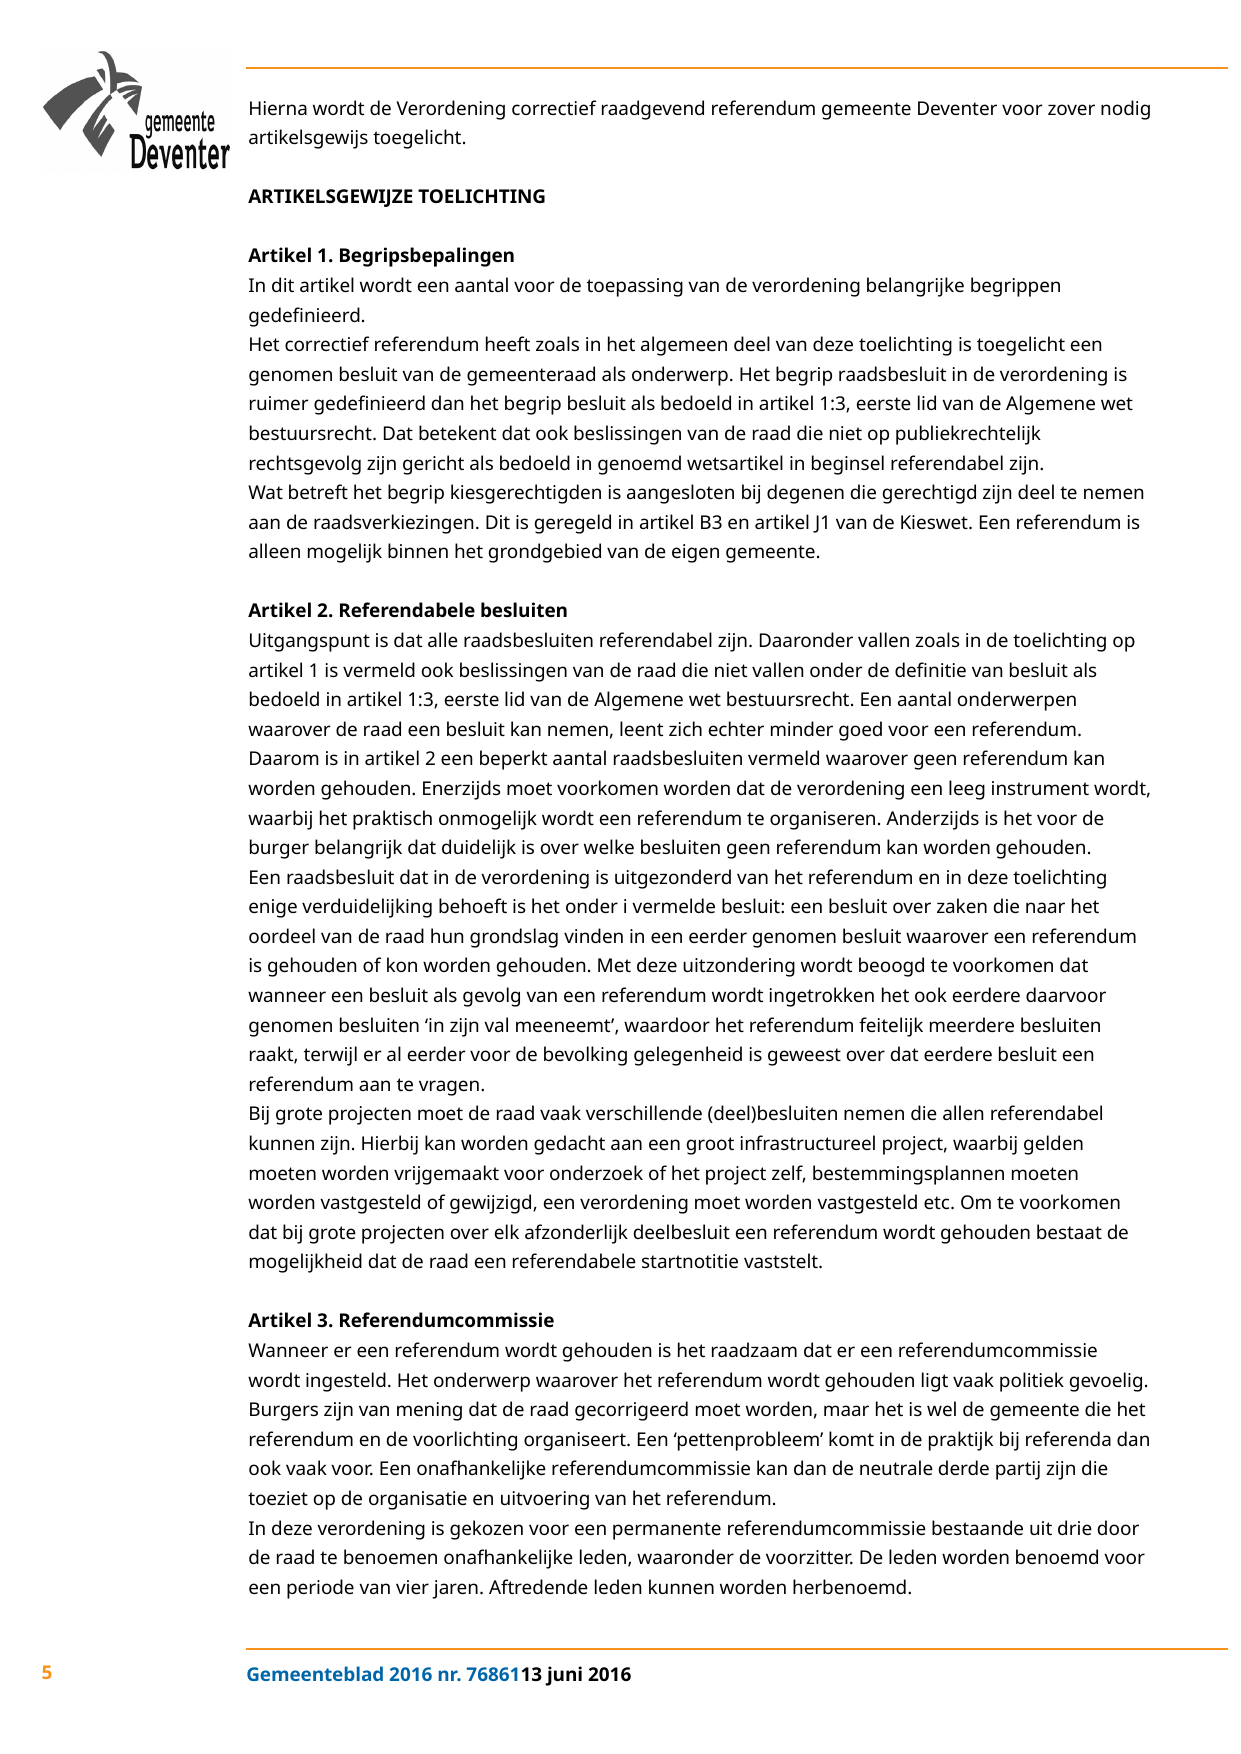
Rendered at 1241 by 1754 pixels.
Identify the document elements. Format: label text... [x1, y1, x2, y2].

text Bij grote projecten moet de raad vaak verschillende (deel)besluiten nemen die allen referendabel kunnen zijn. Hierbij kan worden gedacht aan een groot infrastructureel project, waarbij gelden moeten worden vrijgemaakt voor onderzoek of het project zelf, bestemmingsplannen moeten worden vastgesteld of gewijzigd, een verordening moet worden vastgesteld etc. Om te voorkomen dat bij grote projecten over elk afzonderlijk deelbesluit een referendum wordt gehouden bestaat de mogelijkheid dat de raad een referendabele startnotitie vaststelt. [248, 1101, 1152, 1274]
text Uitgangspunt is dat alle raadsbesluiten referendabel zijn. Daaronder vallen zoals in de toelichting op artikel 1 is vermeld ook beslissingen van de raad die niet vallen onder de definitie van besluit als bedoeld in artikel 1:3, eerste lid van de Algemene wet bestuursrecht. Een aantal onderwerpen waarover de raad een besluit kan nemen, leent zich echter minder goed voor een referendum. Daarom is in artikel 2 een beperkt aantal raadsbesluiten vermeld waarover geen referendum kan worden gehouden. Enerzijds moet voorkomen worden dat de verordening een leeg instrument wordt, waarbij het praktisch onmogelijk wordt een referendum te organiseren. Anderzijds is het voor de burger belangrijk dat duidelijk is over welke besluiten geen referendum kan worden gehouden. [248, 627, 1152, 860]
text Wat betreft het begrip kiesgerechtigden is aangesloten bij degenen die gerechtigd zijn deel te nemen aan de raadsverkiezingen. Dit is geregeld in artikel B3 en artikel J1 van de Kieswet. Een referendum is alleen mogelijk binnen het grondgebied van de eigen gemeente. [248, 479, 1152, 564]
text Hierna wordt de Verordening correctief raadgevend referendum gemeente Deventer voor zover nodig artikelsgewijs toegelicht. [248, 95, 1152, 150]
text In dit artikel wordt een aantal voor de toepassing van de verordening belangrijke begrippen gedefinieerd. [248, 272, 1152, 328]
text ARTIKELSGEWIJZE TOELICHTING [248, 183, 1152, 209]
text Het correctief referendum heeft zoals in het algemeen deel van deze toelichting is toegelicht een genomen besluit van de gemeenteraad als onderwerp. Het begrip raadsbesluit in de verordening is ruimer gedefinieerd dan het begrip besluit als bedoeld in artikel 1:3, eerste lid van de Algemene wet bestuursrecht. Dat betekent dat ook beslissingen van de raad die niet op publiekrechtelijk rechtsgevolg zijn gericht als bedoeld in genoemd wetsartikel in beginsel referendabel zijn. [248, 331, 1152, 476]
text Artikel 3. Referendumcommissie [248, 1308, 1152, 1333]
picture [41, 47, 231, 172]
text Artikel 2. Referendabele besluiten [248, 598, 1152, 623]
text Wanneer er een referendum wordt gehouden is het raadzaam dat er een referendumcommissie wordt ingesteld. Het onderwerp waarover het referendum wordt gehouden ligt vaak politiek gevoelig. Burgers zijn van mening dat de raad gecorrigeerd moet worden, maar het is wel de gemeente die het referendum en de voorlichting organiseert. Een ‘pettenprobleem’ komt in de praktijk bij referenda dan ook vaak voor. Een onafhankelijke referendumcommissie kan dan de neutrale derde partij zijn die toeziet op de organisatie en uitvoering van het referendum. [248, 1337, 1152, 1511]
text Artikel 1. Begripsbepalingen [248, 243, 1152, 268]
text In deze verordening is gekozen voor een permanente referendumcommissie bestaande uit drie door de raad te benoemen onafhankelijke leden, waaronder de voorzitter. De leden worden benoemd voor een periode van vier jaren. Aftredende leden kunnen worden herbenoemd. [248, 1515, 1152, 1600]
text Een raadsbesluit dat in de verordening is uitgezonderd van het referendum en in deze toelichting enige verduidelijking behoeft is het onder i vermelde besluit: een besluit over zaken die naar het oordeel van de raad hun grondslag vinden in een eerder genomen besluit waarover een referendum is gehouden of kon worden gehouden. Met deze uitzondering wordt beoogd te voorkomen dat wanneer een besluit als gevolg van een referendum wordt ingetrokken het ook eerdere daarvoor genomen besluiten ‘in zijn val meeneemt’, waardoor het referendum feitelijk meerdere besluiten raakt, terwijl er al eerder voor de bevolking gelegenheid is geweest over dat eerdere besluit een referendum aan te vragen. [248, 864, 1152, 1097]
